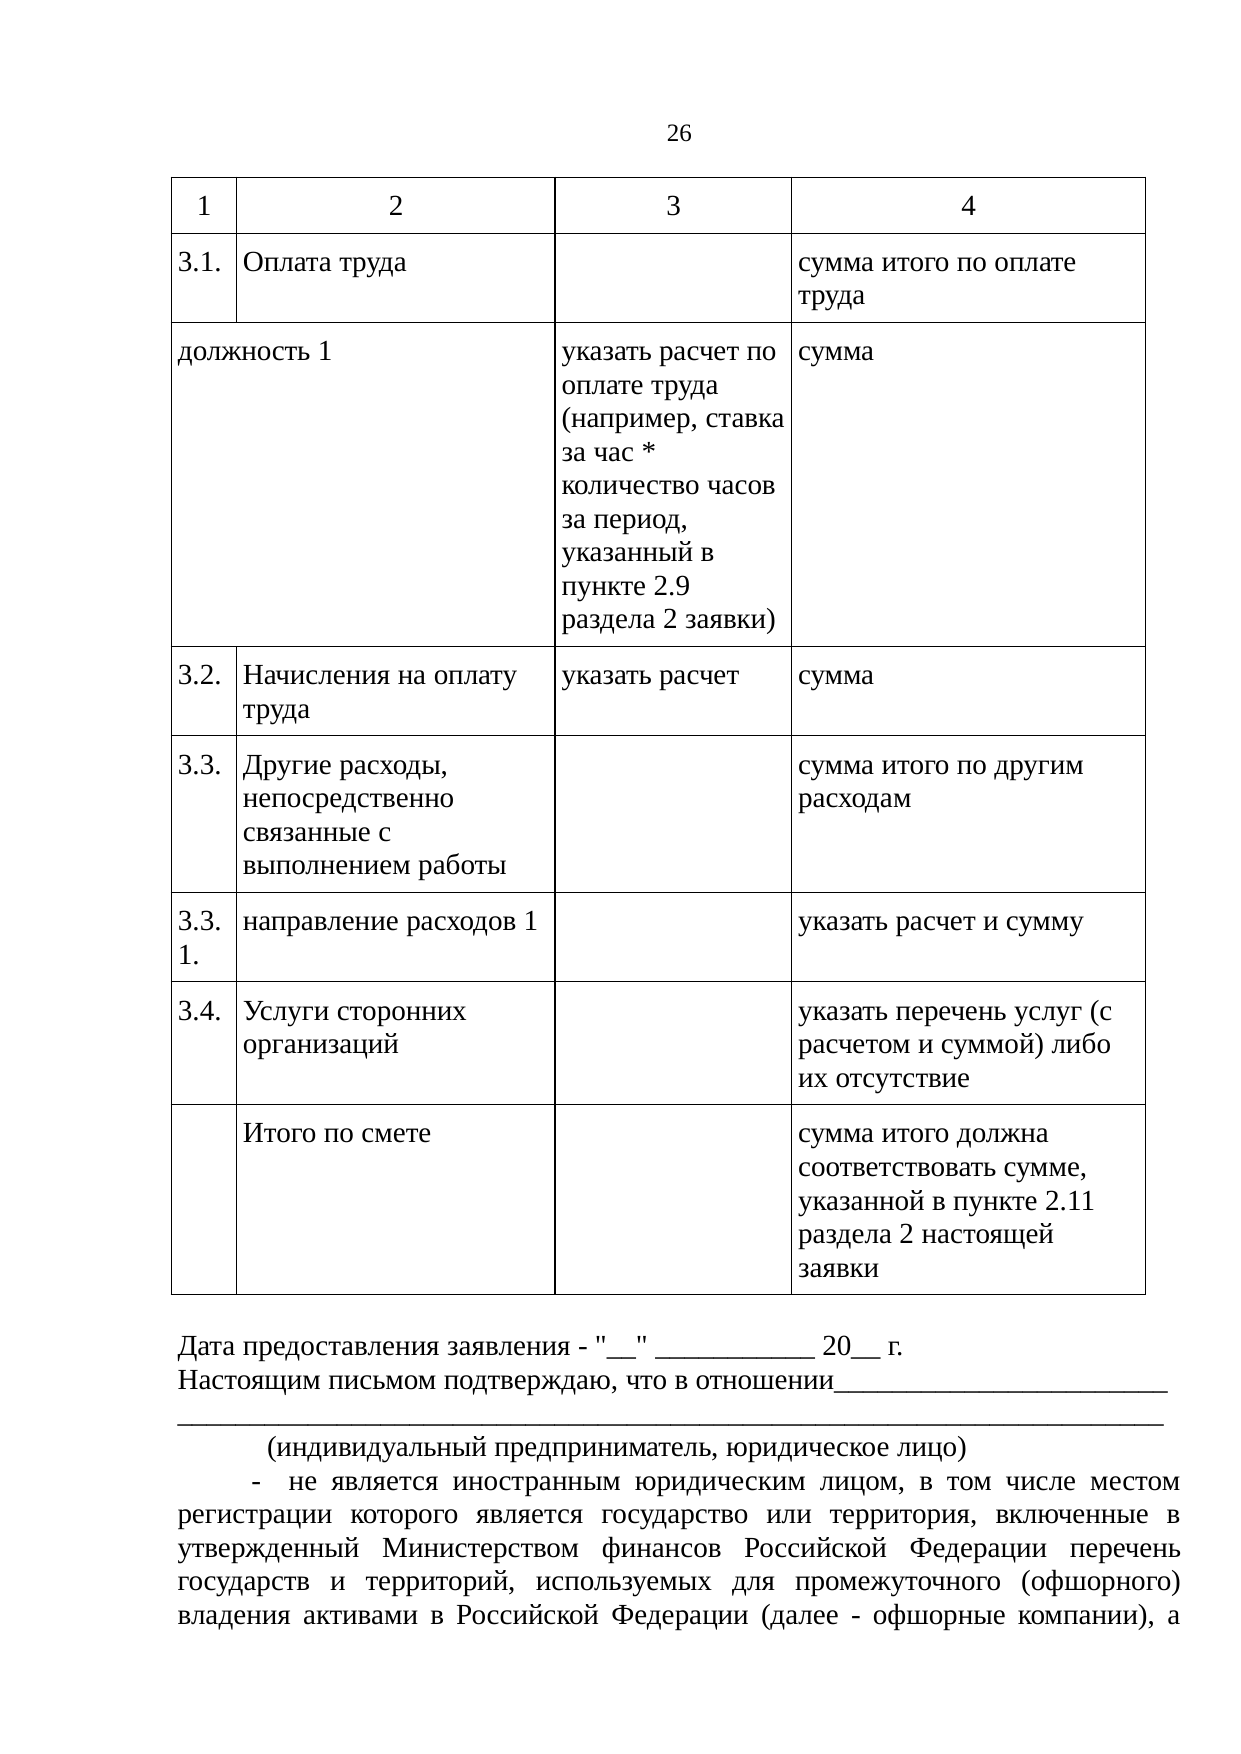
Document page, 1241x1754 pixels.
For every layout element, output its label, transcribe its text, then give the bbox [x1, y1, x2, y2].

text Настоящим письмом подтверждаю, что в отношении_______________________ [177, 1362, 1181, 1396]
table_cell Другие расходы, непосредственно связанные с выполнением работы [237, 736, 554, 892]
table_cell сумма итого по оплате труда [792, 234, 1145, 322]
table_cell сумма итого должна соответствовать сумме, указанной в пункте 2.11 раздела 2 настоящей заявки [792, 1105, 1145, 1294]
table_cell [556, 893, 791, 981]
table_cell Оплата труда [237, 234, 554, 322]
table_cell 4 [792, 178, 1145, 232]
table_cell должность 1 [172, 323, 554, 646]
table_cell 3 [556, 178, 791, 232]
table_cell 3.3.1. [172, 893, 236, 981]
table_cell 3.3. [172, 736, 236, 892]
table_cell 1 [172, 178, 236, 232]
table_cell указать перечень услуг (с расчетом и суммой) либо их отсутствие [792, 982, 1145, 1104]
table_cell указать расчет и сумму [792, 893, 1145, 981]
table_cell [556, 982, 791, 1104]
text Дата предоставления заявления - "__" ___________ 20__ г. [177, 1329, 1181, 1362]
table_cell 3.1. [172, 234, 236, 322]
table_cell сумма [792, 647, 1145, 735]
table_cell 2 [237, 178, 554, 232]
table_cell [556, 234, 791, 322]
table_cell Начисления на оплату труда [237, 647, 554, 735]
table_cell [556, 736, 791, 892]
table_cell Итого по смете [237, 1105, 554, 1294]
table_cell направление расходов 1 [237, 893, 554, 981]
table_cell 3.2. [172, 647, 236, 735]
table_cell указать расчет по оплате труда (например, ставка за час * количество часов за период, указанный в пункте 2.9 раздела 2 заявки) [556, 323, 791, 646]
table_cell [556, 1105, 791, 1294]
table_cell указать расчет [556, 647, 791, 735]
table_cell 3.4. [172, 982, 236, 1104]
table_cell [172, 1105, 236, 1294]
table_cell сумма [792, 323, 1145, 646]
text ____________________________________________________________________ [177, 1396, 1181, 1429]
text (индивидуальный предприниматель, юридическое лицо) [177, 1429, 1181, 1463]
text - не является иностранным юридическим лицом, в том числе местом регистрации которого является государство или территория, включенные в утвержденный Министерством финансов Российской Федерации перечень государств и территорий, используемых для промежуточного (офшорного) владения активами в Российской Федерации (далее - офшорные компании), а [177, 1463, 1181, 1631]
table_cell Услуги сторонних организаций [237, 982, 554, 1104]
table_cell сумма итого по другим расходам [792, 736, 1145, 892]
